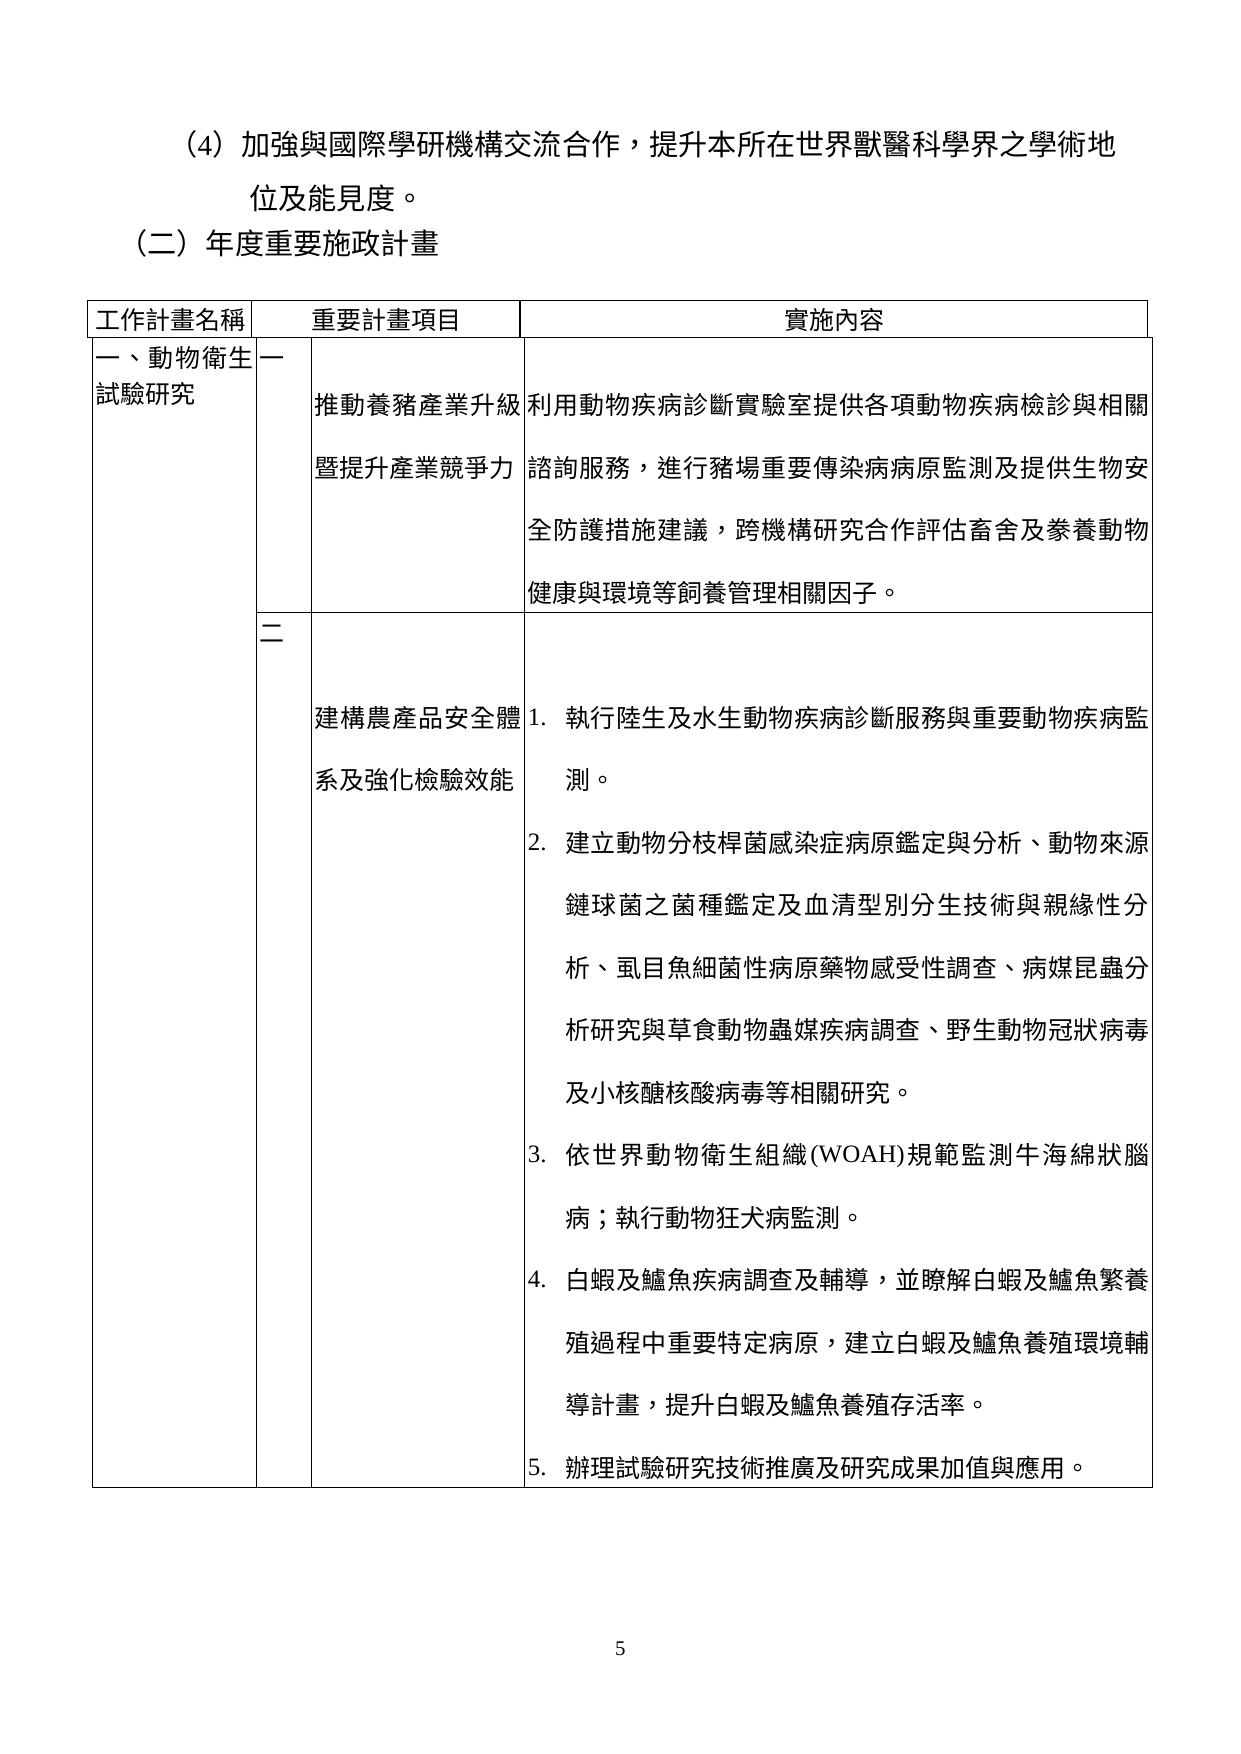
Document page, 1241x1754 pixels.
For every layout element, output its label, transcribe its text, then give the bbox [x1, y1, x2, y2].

table_header [1148, 300, 1153, 337]
table_cell [88, 612, 92, 1487]
table_header 工作計畫名稱 [88, 301, 251, 337]
table_header 重要計畫項目 [252, 301, 519, 337]
text （4）加強與國際學研機構交流合作，提升本所在世界獸醫科學界之學術地位及能見度。 [168, 112, 1122, 221]
table_cell 利用動物疾病診斷實驗室提供各項動物疾病檢診與相關諮詢服務，進行豬場重要傳染病病原監測及提供生物安全防護措施建議，跨機構研究合作評估畜舍及豢養動物健康與環境等飼養管理相關因子。 [525, 338, 1152, 612]
table_cell 一、動物衛生試驗研究 [93, 338, 256, 1487]
table_cell 建構農產品安全體系及強化檢驗效能 [312, 613, 524, 1487]
table_cell 執行陸生及水生動物疾病診斷服務與重要動物疾病監測。 建立動物分枝桿菌感染症病原鑑定與分析、動物來源鏈球菌之菌種鑑定及血清型別分生技術與親緣性分析、虱目魚細菌性病原藥物感受性調查、病媒昆蟲分析研究與草食動物蟲媒疾病調查、野生動物冠狀病毒及小核醣核酸病毒等相關研究。 依世界動物衛生組織(WOAH)規範監測牛海綿狀腦病；執行動物狂犬病監測。 白蝦及鱸魚疾病調查及輔導，並瞭解白蝦及鱸魚繁養殖過程中重要特定病原，建立白蝦及鱸魚養殖環境輔導計畫，提升白蝦及鱸魚養殖存活率。 辦理試驗研究技術推廣及研究成果加值與應用。 [525, 613, 1152, 1487]
table_cell 一 [257, 338, 311, 612]
table_header 實施內容 [521, 301, 1147, 337]
table_cell [88, 338, 92, 612]
table_cell 二 [257, 613, 311, 1487]
text （二）年度重要施政計畫 [118, 221, 1122, 263]
table_cell 推動養豬產業升級暨提升產業競爭力 [312, 338, 524, 612]
